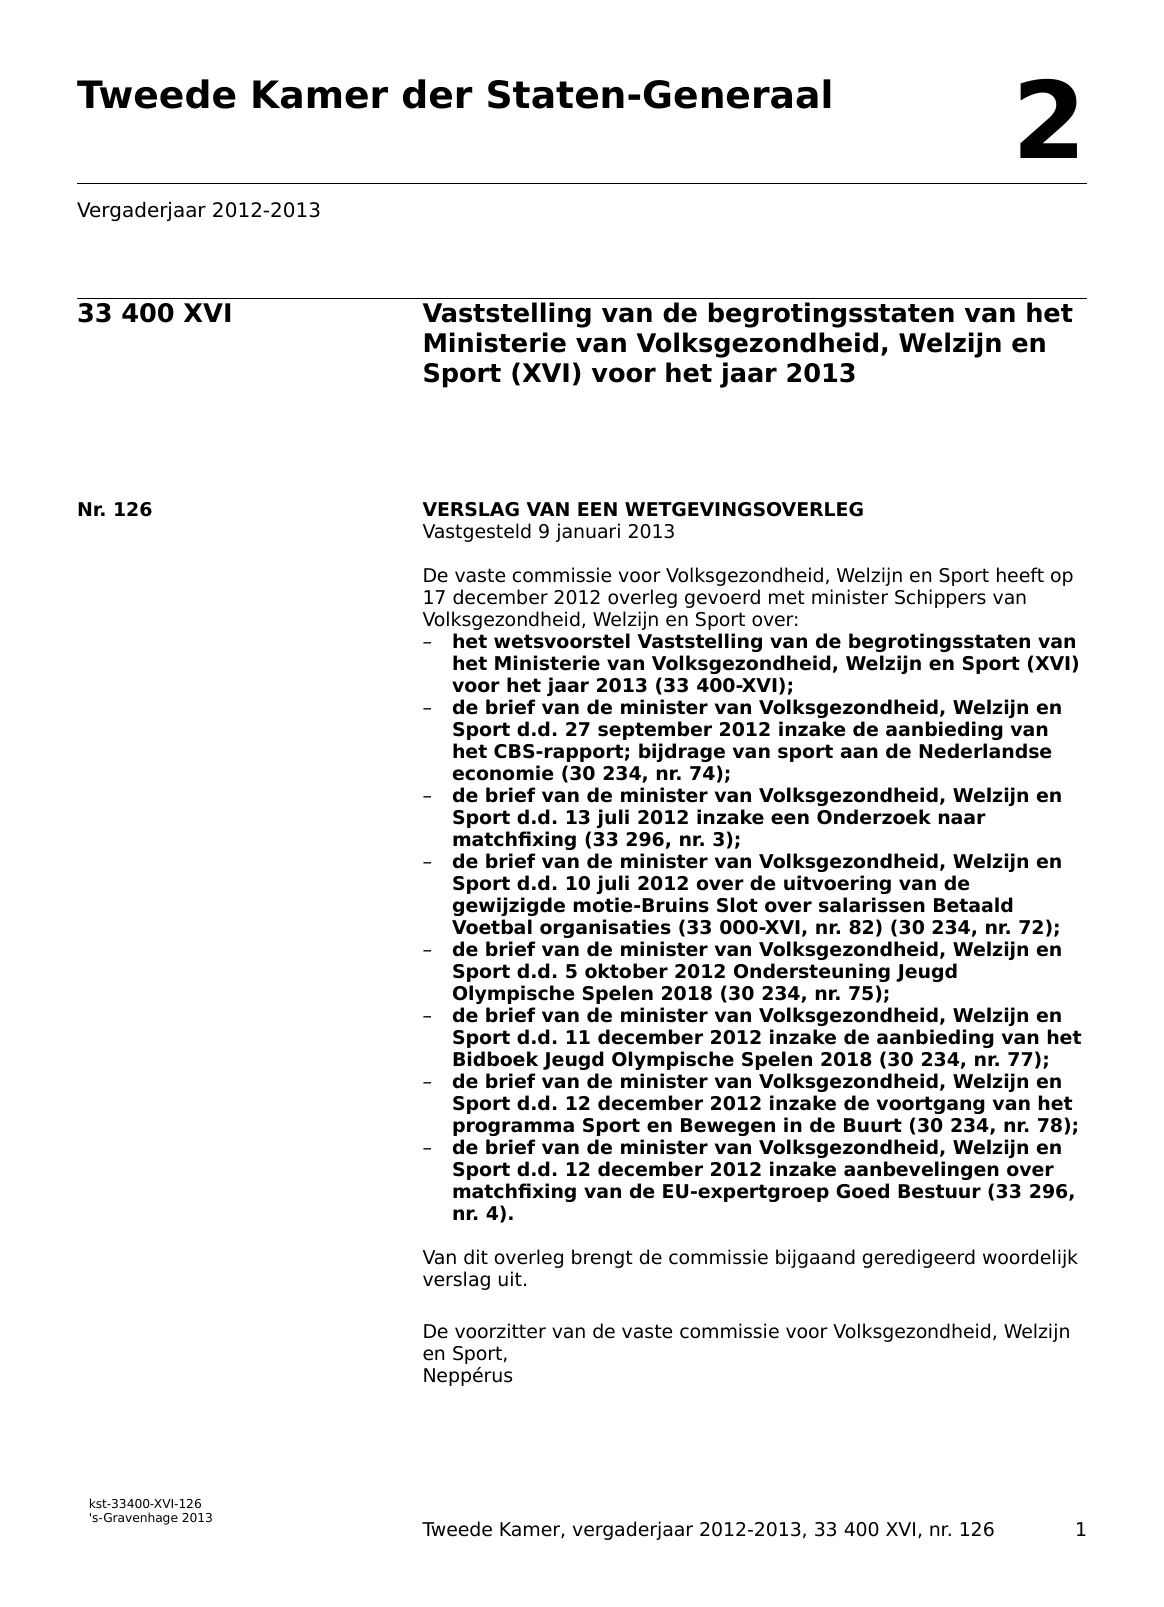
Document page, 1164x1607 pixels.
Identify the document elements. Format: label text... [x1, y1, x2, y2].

text Van dit overleg brengt de commissie bijgaand geredigeerd woordelijk verslag uit. [422, 1247, 1087, 1291]
subtitle Nr. 126 VERSLAG VAN EEN WETGEVINGSOVERLEG [77, 499, 1087, 521]
text – het wetsvoorstel Vaststelling van de begrotingsstaten van het Ministerie van Volksgezondheid, Welzijn en Sport (XVI) voor het jaar 2013 (33 400-XVI); [422, 631, 1087, 697]
text – de brief van de minister van Volksgezondheid, Welzijn en Sport d.d. 5 oktober 2012 Ondersteuning Jeugd Olympische Spelen 2018 (30 234, nr. 75); [422, 939, 1087, 1005]
text 's-Gravenhage 2013 [88, 1511, 323, 1525]
text – de brief van de minister van Volksgezondheid, Welzijn en Sport d.d. 12 december 2012 inzake aanbevelingen over matchfixing van de EU-expertgroep Goed Bestuur (33 296, nr. 4). [422, 1137, 1087, 1224]
text – de brief van de minister van Volksgezondheid, Welzijn en Sport d.d. 13 juli 2012 inzake een Onderzoek naar matchfixing (33 296, nr. 3); [422, 785, 1087, 851]
subtitle 33 400 XVI Vaststelling van de begrotingsstaten van het Ministerie van Volksgezondheid, Welzijn en Sport (XVI) voor het jaar 2013 [77, 299, 1087, 388]
text kst-33400-XVI-126 [88, 1497, 323, 1511]
text – de brief van de minister van Volksgezondheid, Welzijn en Sport d.d. 11 december 2012 inzake de aanbieding van het Bidboek Jeugd Olympische Spelen 2018 (30 234, nr. 77); [422, 1005, 1087, 1071]
table_header 2 [886, 59, 1087, 183]
text Vastgesteld 9 januari 2013 [422, 521, 1087, 543]
table_header Tweede Kamer der Staten-Generaal [77, 59, 886, 183]
text – de brief van de minister van Volksgezondheid, Welzijn en Sport d.d. 10 juli 2012 over de uitvoering van de gewijzigde motie-Bruins Slot over salarissen Betaald Voetbal organisaties (33 000-XVI, nr. 82) (30 234, nr. 72); [422, 851, 1087, 939]
text De vaste commissie voor Volksgezondheid, Welzijn en Sport heeft op 17 december 2012 overleg gevoerd met minister Schippers van Volksgezondheid, Welzijn en Sport over: [422, 565, 1087, 631]
text – de brief van de minister van Volksgezondheid, Welzijn en Sport d.d. 27 september 2012 inzake de aanbieding van het CBS-rapport; bijdrage van sport aan de Nederlandse economie (30 234, nr. 74); [422, 697, 1087, 785]
table_cell Vergaderjaar 2012-2013 [77, 184, 1087, 298]
text De voorzitter van de vaste commissie voor Volksgezondheid, Welzijn en Sport, Neppérus [422, 1321, 1087, 1387]
text – de brief van de minister van Volksgezondheid, Welzijn en Sport d.d. 12 december 2012 inzake de voortgang van het programma Sport en Bewegen in de Buurt (30 234, nr. 78); [422, 1071, 1087, 1137]
